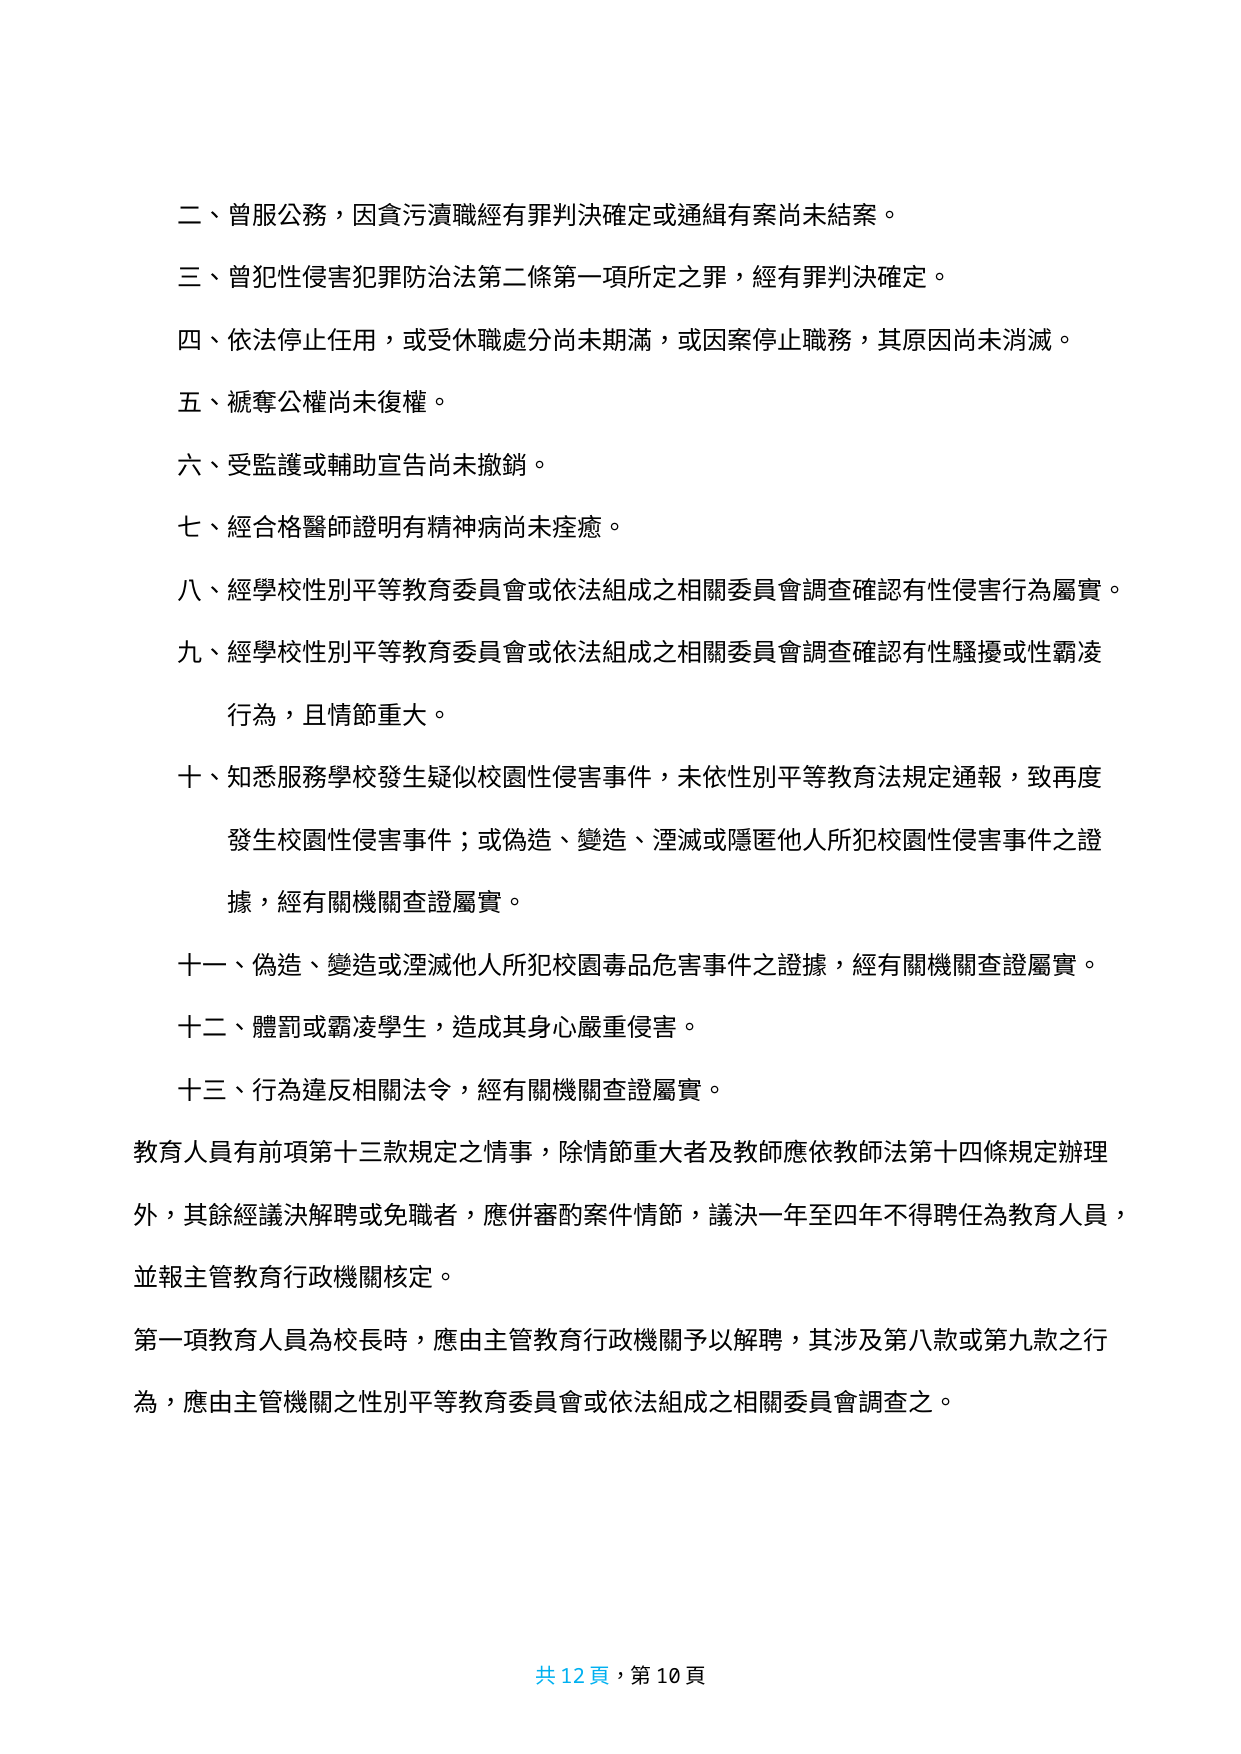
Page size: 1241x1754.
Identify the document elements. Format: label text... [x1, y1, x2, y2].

text 三、曾犯性侵害犯罪防治法第二條第一項所定之罪，經有罪判決確定。 [177, 234, 1122, 297]
text 七、經合格醫師證明有精神病尚未痊癒。 [177, 484, 1122, 547]
text 十三、行為違反相關法令，經有關機關查證屬實。 [177, 1047, 1122, 1109]
text 六、受監護或輔助宣告尚未撤銷。 [177, 422, 1122, 484]
text 第一項教育人員為校長時，應由主管教育行政機關予以解聘，其涉及第八款或第九款之行為，應由主管機關之性別平等教育委員會或依法組成之相關委員會調查之。 [133, 1297, 1122, 1422]
text 八、經學校性別平等教育委員會或依法組成之相關委員會調查確認有性侵害行為屬實。 [177, 547, 1122, 609]
text 十二、體罰或霸凌學生，造成其身心嚴重侵害。 [177, 984, 1122, 1047]
text 九、經學校性別平等教育委員會或依法組成之相關委員會調查確認有性騷擾或性霸凌行為，且情節重大。 [177, 609, 1122, 734]
text 教育人員有前項第十三款規定之情事，除情節重大者及教師應依教師法第十四條規定辦理外，其餘經議決解聘或免職者，應併審酌案件情節，議決一年至四年不得聘任為教育人員，並報主管教育行政機關核定。 [133, 1109, 1122, 1297]
text 二、曾服公務，因貪污瀆職經有罪判決確定或通緝有案尚未結案。 [177, 172, 1122, 234]
text 四、依法停止任用，或受休職處分尚未期滿，或因案停止職務，其原因尚未消滅。 [177, 297, 1122, 359]
text 十一、偽造、變造或湮滅他人所犯校園毒品危害事件之證據，經有關機關查證屬實。 [177, 922, 1122, 984]
text 五、褫奪公權尚未復權。 [177, 359, 1122, 422]
text 十、知悉服務學校發生疑似校園性侵害事件，未依性別平等教育法規定通報，致再度發生校園性侵害事件；或偽造、變造、湮滅或隱匿他人所犯校園性侵害事件之證據，經有關機關查證屬實。 [177, 734, 1122, 922]
